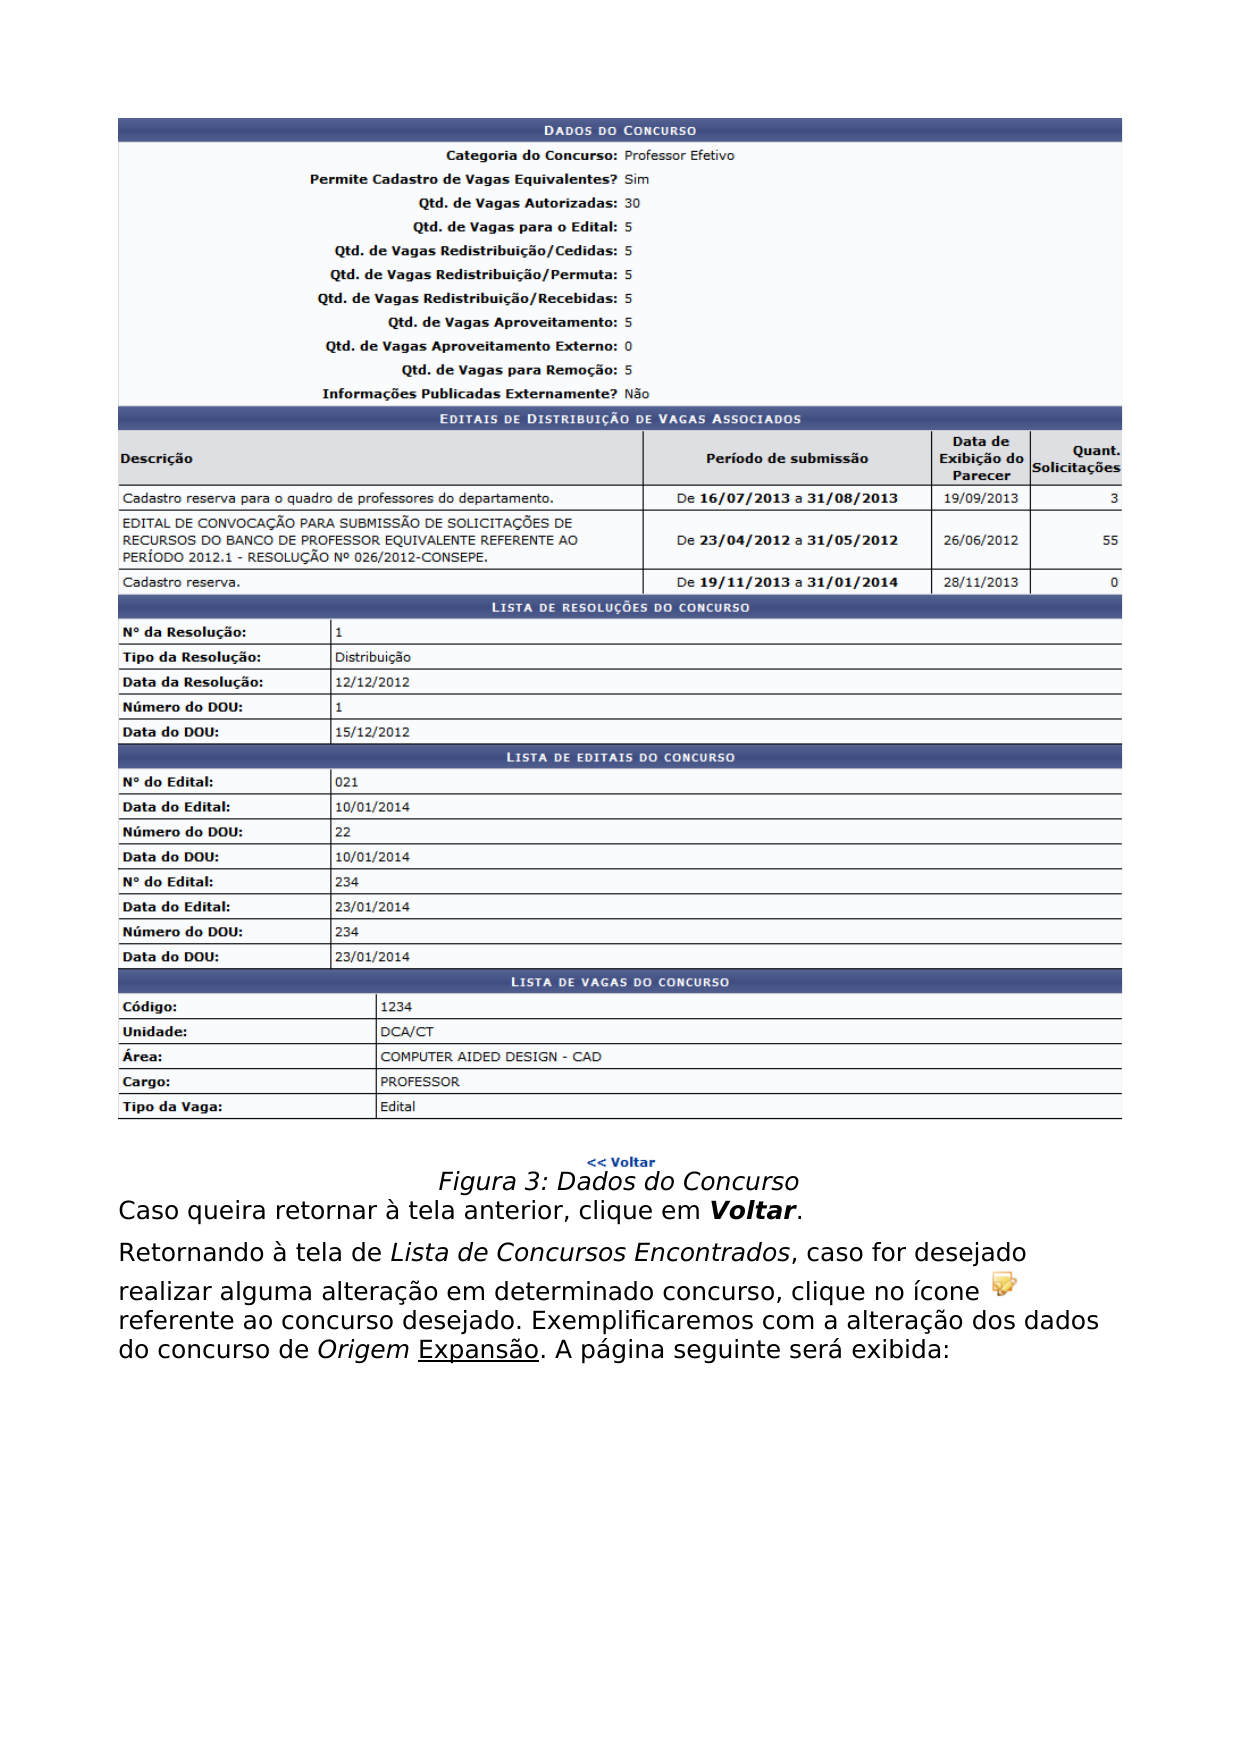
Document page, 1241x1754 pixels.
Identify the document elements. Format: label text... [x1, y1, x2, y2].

picture [118, 118, 1123, 1168]
text Caso queira retornar à tela anterior, clique em Voltar. [118, 1197, 1122, 1226]
text Figura 3: Dados do Concurso [118, 1168, 1122, 1197]
picture [988, 1267, 1022, 1301]
text Retornando à tela de Lista de Concursos Encontrados, caso for desejado realizar alguma alteração em determinado concurso, clique no ícone referente ao concurso desejado. Exemplificaremos com a alteração dos dados do concurso de Origem Expansão. A página seguinte será exibida: [118, 1238, 1122, 1364]
